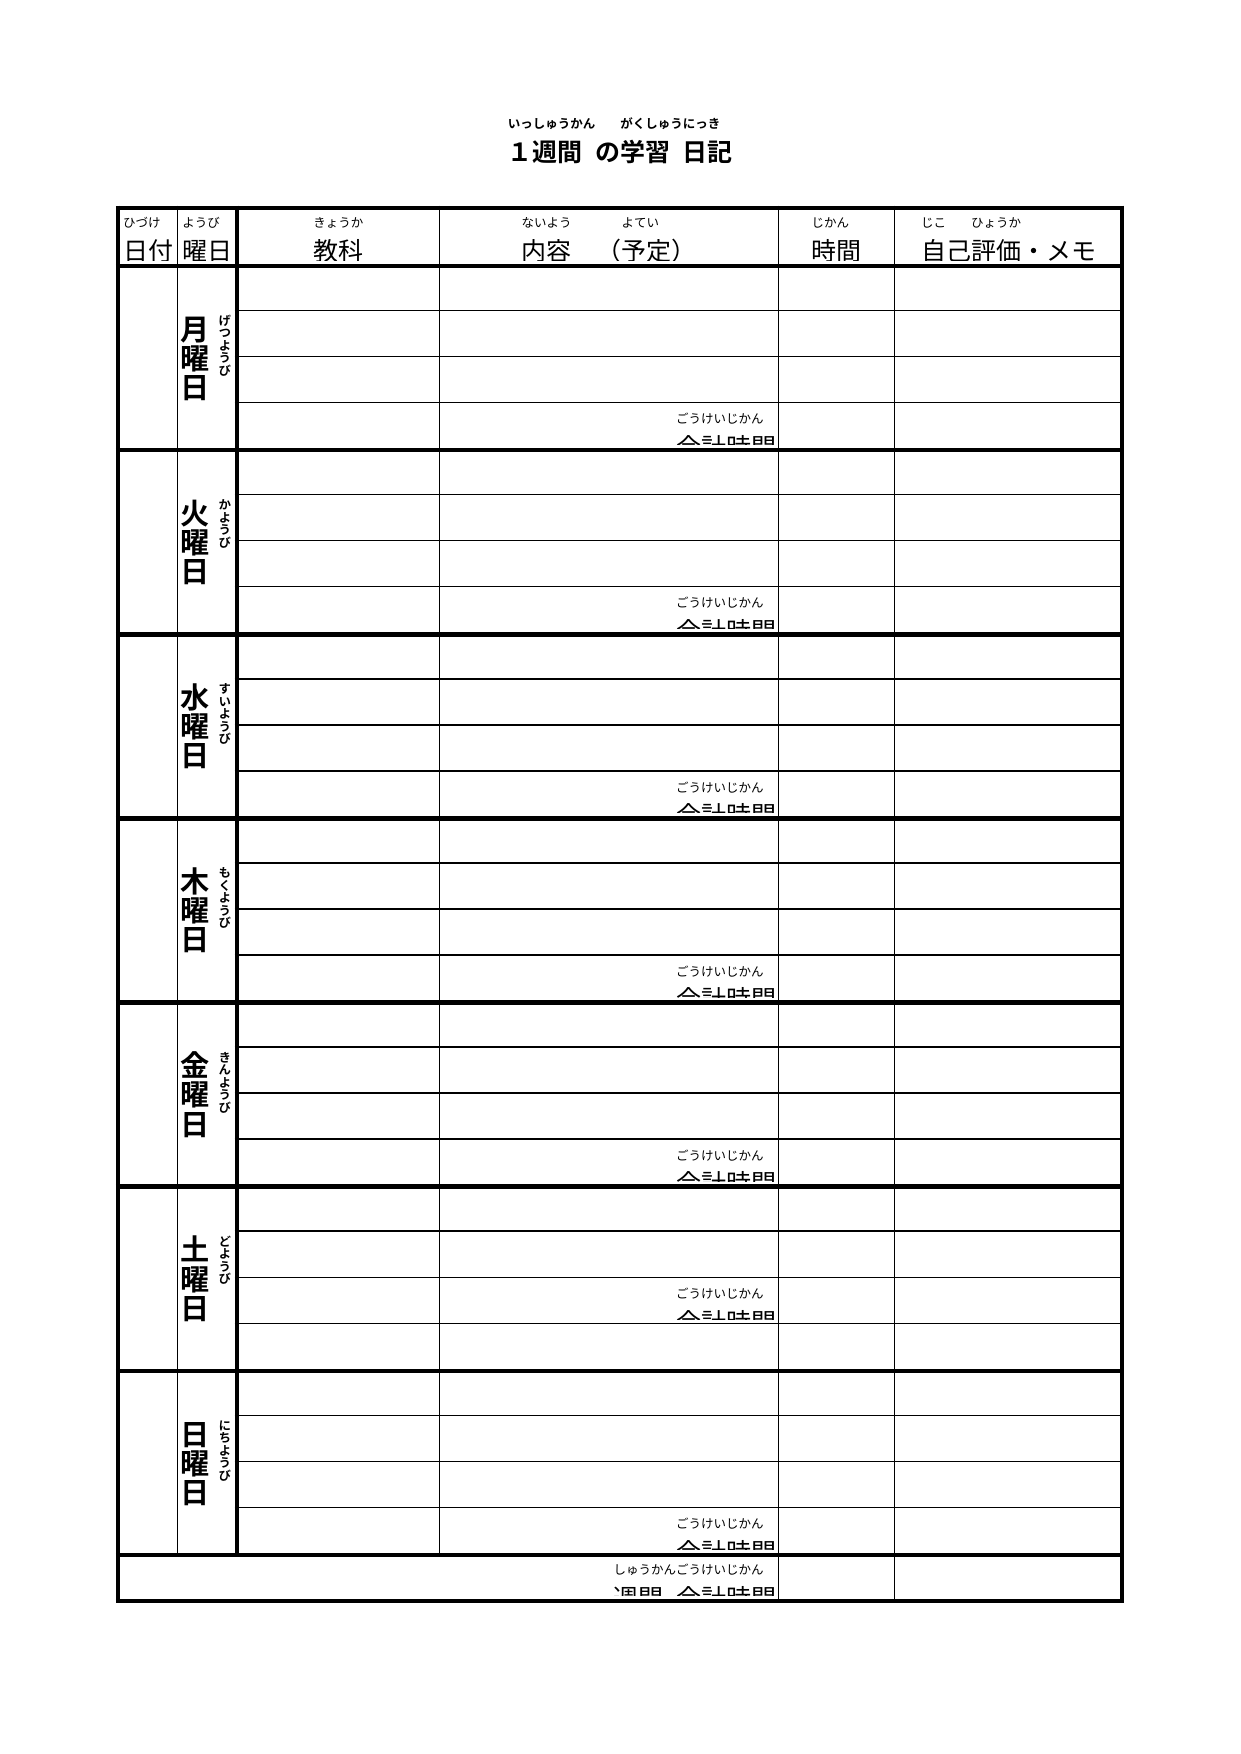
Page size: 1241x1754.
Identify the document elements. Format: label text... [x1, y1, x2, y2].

table_cell [779, 1373, 894, 1414]
table_cell [895, 1416, 1120, 1461]
table_cell [120, 1189, 177, 1368]
table_cell [239, 864, 439, 908]
table_cell [239, 1373, 439, 1414]
table_cell [779, 637, 894, 678]
table_cell 日曜日にちようび [178, 1373, 235, 1553]
table_cell [895, 1094, 1120, 1138]
table_cell [779, 495, 894, 540]
table_cell [239, 1140, 439, 1184]
table_cell [779, 1508, 894, 1553]
table_cell [779, 268, 894, 309]
table_cell [895, 864, 1120, 908]
table_cell [440, 1373, 778, 1414]
table_cell [440, 864, 778, 908]
table_cell 合計ごうけい時間じかん [440, 1140, 778, 1184]
table_cell [440, 1324, 778, 1368]
table_cell [440, 1005, 778, 1046]
table_cell [239, 403, 439, 448]
table_cell [239, 956, 439, 1000]
table_cell [895, 1324, 1120, 1368]
table_cell [440, 1462, 778, 1507]
table_cell [440, 637, 778, 678]
table_cell [895, 357, 1120, 402]
table_cell [120, 268, 177, 448]
table_cell [779, 1048, 894, 1092]
table_cell [779, 1094, 894, 1138]
table_cell [239, 637, 439, 678]
table_cell 内容ないよう （予定よてい） [440, 210, 778, 263]
table_cell [239, 772, 439, 816]
table_cell [895, 495, 1120, 540]
table_cell 木曜日もくようび [178, 821, 235, 1000]
table_cell [779, 821, 894, 862]
table_cell [895, 772, 1120, 816]
table_cell [779, 403, 894, 448]
table_cell [239, 357, 439, 402]
table_cell [779, 910, 894, 954]
table_cell 自己じこ評価ひょうか・メモ [895, 210, 1120, 263]
table_cell [440, 821, 778, 862]
table_cell [440, 1048, 778, 1092]
table_cell 合計ごうけい時間じかん [440, 587, 778, 632]
table_cell 日付ひづけ [120, 210, 177, 263]
table_cell [120, 637, 177, 816]
table_cell [440, 268, 778, 309]
table_cell [895, 1232, 1120, 1276]
table_cell [239, 311, 439, 356]
table_cell [118, 170, 1122, 206]
table_cell [895, 680, 1120, 724]
table_cell [895, 311, 1120, 356]
table_cell [239, 541, 439, 586]
table_cell [895, 956, 1120, 1000]
table_cell [779, 956, 894, 1000]
table_cell [779, 1189, 894, 1230]
table_cell [239, 452, 439, 494]
table_cell [239, 910, 439, 954]
table_cell 合計ごうけい時間じかん [440, 403, 778, 448]
table_cell [440, 910, 778, 954]
table_cell [895, 1278, 1120, 1322]
table_cell [779, 311, 894, 356]
table_cell [779, 1416, 894, 1461]
table_cell [239, 1189, 439, 1230]
table_cell [895, 268, 1120, 309]
table_cell [779, 1462, 894, 1507]
table_cell [440, 1189, 778, 1230]
table_cell [440, 311, 778, 356]
table_cell [239, 1005, 439, 1046]
table_cell [895, 821, 1120, 862]
table_cell [120, 1005, 177, 1184]
table_cell [895, 726, 1120, 770]
table_cell [120, 821, 177, 1000]
table_cell [779, 1140, 894, 1184]
table_cell [120, 1373, 177, 1553]
table_cell [895, 1189, 1120, 1230]
table_cell [895, 1508, 1120, 1553]
table_cell [779, 1324, 894, 1368]
table_cell [895, 541, 1120, 586]
table_cell [779, 726, 894, 770]
table_cell [895, 1140, 1120, 1184]
table_header １いっ週間しゅうかんの学習がくしゅう日記にっき [118, 112, 1122, 170]
table_cell [895, 910, 1120, 954]
table_cell 水曜日すいようび [178, 637, 235, 816]
table_cell [779, 1232, 894, 1276]
table_cell [239, 495, 439, 540]
table_cell [895, 1557, 1120, 1599]
table_cell [779, 772, 894, 816]
table_cell 土曜日どようび [178, 1189, 235, 1368]
table_cell [779, 587, 894, 632]
table_cell [779, 1005, 894, 1046]
table_cell [779, 1278, 894, 1322]
table_cell [895, 403, 1120, 448]
table_cell [895, 1373, 1120, 1414]
table_cell 火曜日かようび [178, 452, 235, 632]
table_cell [779, 541, 894, 586]
table_cell [239, 1416, 439, 1461]
table_cell [440, 495, 778, 540]
table_cell 合計ごうけい時間じかん [440, 1508, 778, 1553]
table_cell [779, 864, 894, 908]
table_cell [239, 1094, 439, 1138]
table_cell [779, 680, 894, 724]
table_cell [120, 452, 177, 632]
table_cell [239, 821, 439, 862]
table_cell [440, 452, 778, 494]
table_cell [779, 357, 894, 402]
table_cell 合計ごうけい時間じかん [440, 1278, 778, 1322]
table_cell [239, 1508, 439, 1553]
table_cell [440, 680, 778, 724]
table_cell 時間じかん [779, 210, 894, 263]
table_cell [239, 726, 439, 770]
table_cell [895, 587, 1120, 632]
table_cell [440, 541, 778, 586]
table_cell [895, 1048, 1120, 1092]
table_cell [895, 452, 1120, 494]
table_cell [239, 1324, 439, 1368]
table_cell [440, 1416, 778, 1461]
table_cell [440, 1232, 778, 1276]
table_cell 曜日ようび [178, 210, 235, 263]
table_cell [895, 637, 1120, 678]
table_cell 金曜日きんようび [178, 1005, 235, 1184]
table_cell [440, 726, 778, 770]
table_cell [779, 452, 894, 494]
table_cell 週間しゅうかん合計ごうけい時間じかん [120, 1557, 778, 1599]
table_cell [440, 1094, 778, 1138]
table_cell [239, 1048, 439, 1092]
table_cell [239, 587, 439, 632]
table_cell [779, 1557, 894, 1599]
table_cell [895, 1462, 1120, 1507]
table_cell 合計ごうけい時間じかん [440, 956, 778, 1000]
table_cell [239, 1278, 439, 1322]
table_cell [239, 268, 439, 309]
table_cell 合計ごうけい時間じかん [440, 772, 778, 816]
table_cell [239, 1232, 439, 1276]
table_cell [440, 357, 778, 402]
table_cell [239, 1462, 439, 1507]
table_cell [239, 680, 439, 724]
table_cell 月曜日げつようび [178, 268, 235, 448]
table_cell 教科きょうか [239, 210, 439, 263]
table_cell [895, 1005, 1120, 1046]
